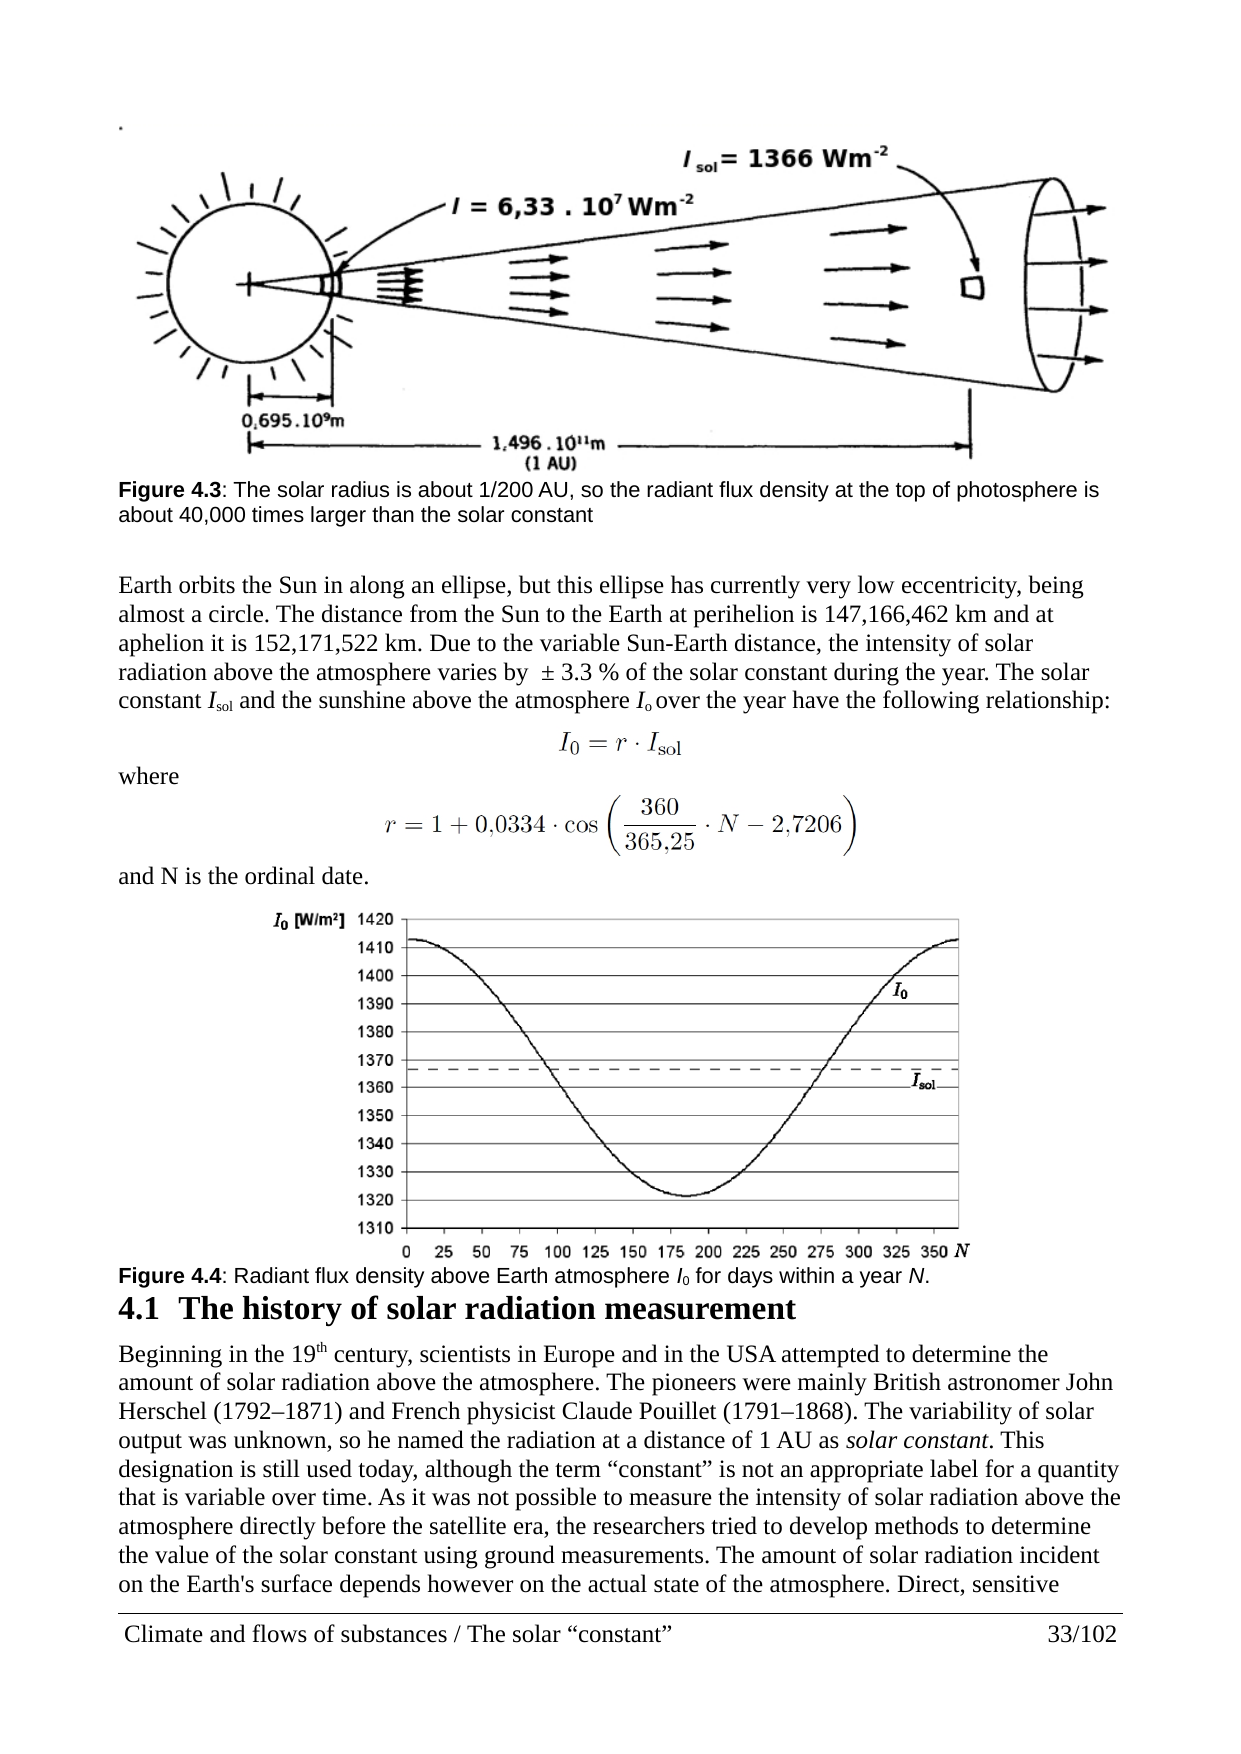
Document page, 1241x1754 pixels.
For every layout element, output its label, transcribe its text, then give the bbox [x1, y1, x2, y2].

subtitle The history of solar radiation measurement [118, 1289, 1122, 1327]
text Beginning in the 19th century, scientists in Europe and⁠ in the USA attempted to determine the amount of solar radiation above the atmosphere. The⁠ pioneers were mainly British astronomer John Herschel (1792–1871) and⁠ French physicist Claude Pouillet (1791–1868). The variability of solar output was unknown, so he named the radiation at a distance of 1 AU as solar constant. This designation is still used today, although the term “constant” is not an appropriate label for a quantity that is variable over time. As it was not possible to measure the intensity of solar radiation above the atmosphere directly before the satellite era, the researchers tried to develop methods to determine the value of the solar constant using⁠ ground measurements. The amount of solar radiation incident on the Earth's surface depends however on the actual state of the atmosphere. Direct, sensitive [118, 1339, 1122, 1597]
text and N is the ordinal date. [118, 861, 1122, 889]
picture [376, 790, 864, 861]
picture [118, 124, 1123, 477]
text Figure 4.3: The solar radius is about 1/200 AU, so the radiant flux density at the top of photosphere is about 40,000 times larger than the solar constant [118, 477, 1122, 527]
text Figure 4.4: Radiant flux density above Earth atmosphere I0 for days within a year N. [118, 907, 1122, 1289]
picture [556, 725, 684, 762]
text where [118, 761, 1122, 790]
text Earth orbits the Sun in along an ellipse, but this ellipse has currently very low eccentricity, being almost a circle. The distance from the Sun to the Earth ⁠at perihelion is 147,166,462 km and at aphelion it is 152,171,522 km. Due to the⁠ variable Sun-Earth distance, the intensity of solar radiation above the atmosphere⁠ varies by⁠ ⁠ ± 3.3 % of the solar constant during the year. The solar constant Isol and the sunshine above the atmosphere Io over the year have the following relationship: [118, 527, 1122, 714]
picture [268, 907, 972, 1264]
